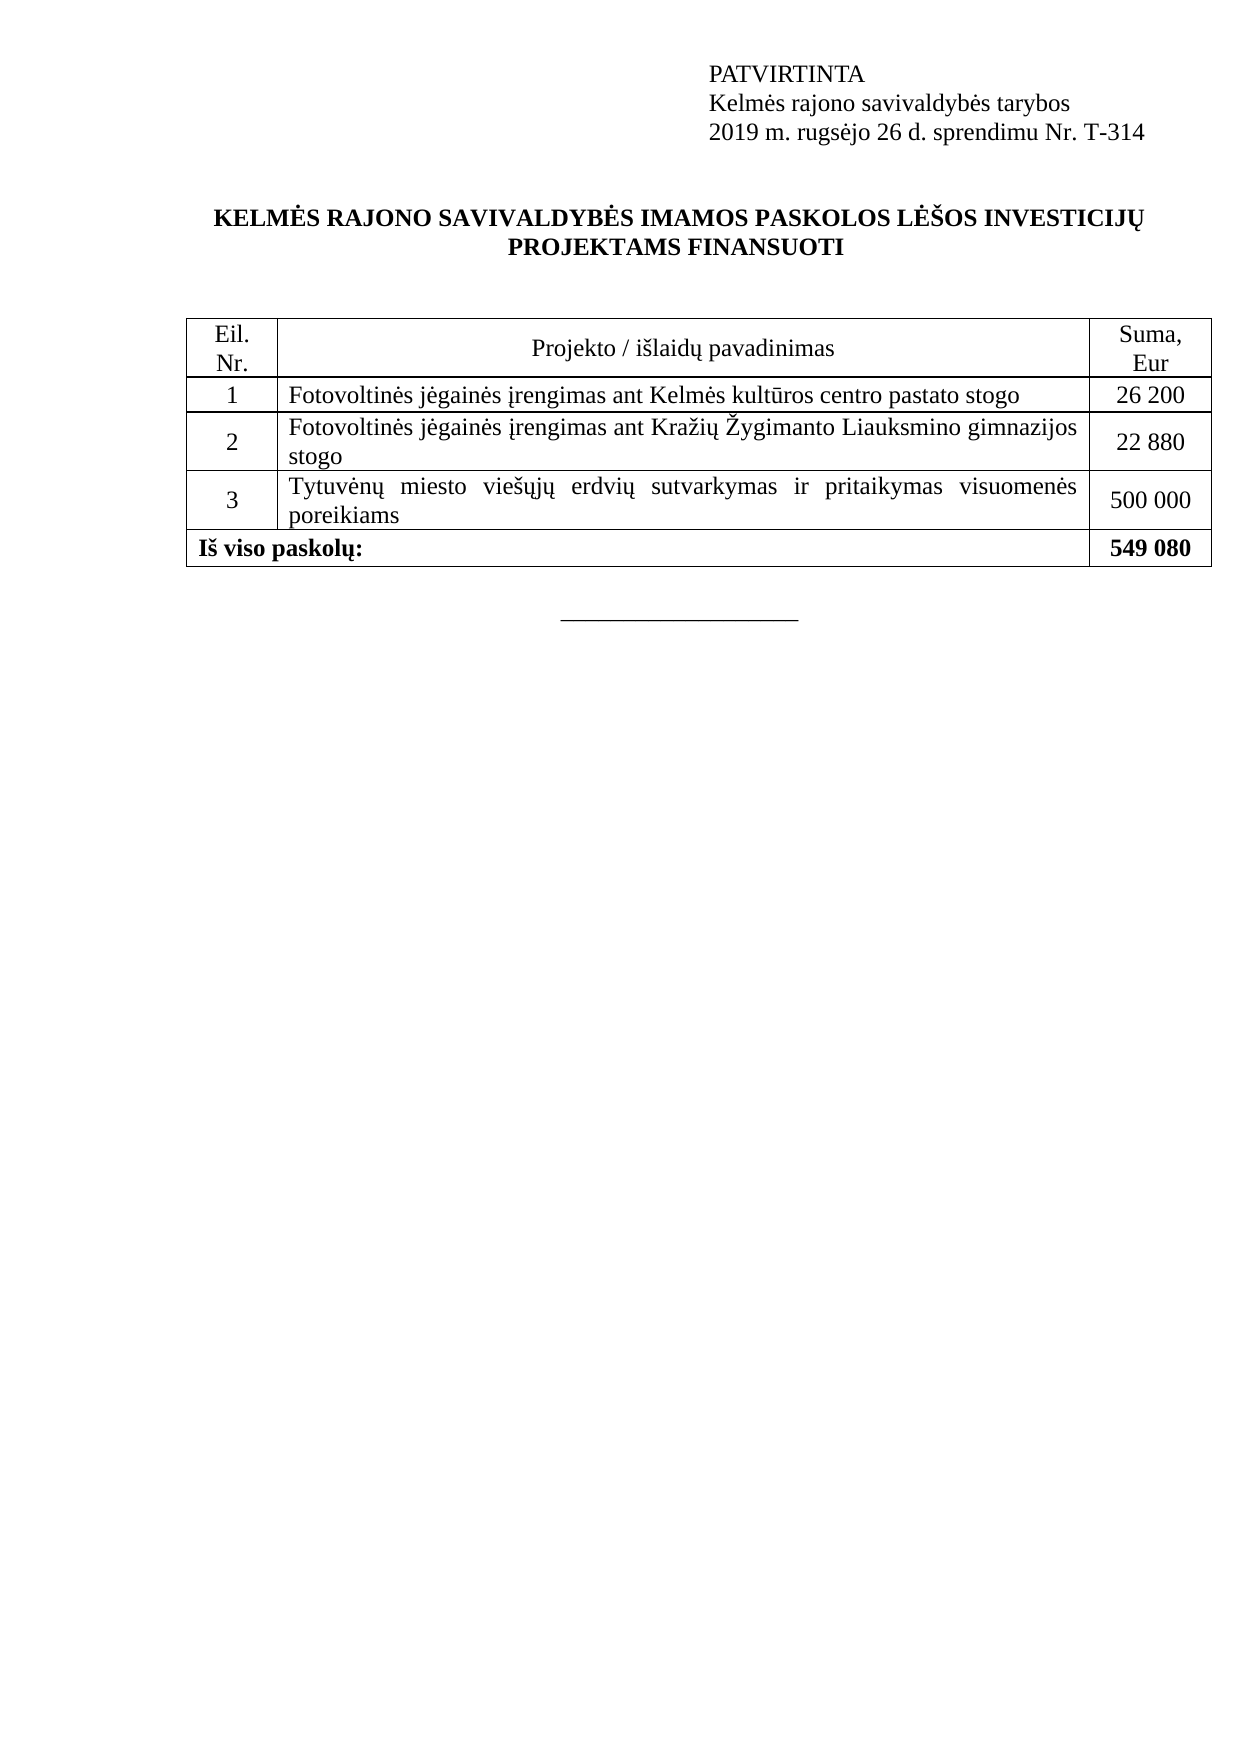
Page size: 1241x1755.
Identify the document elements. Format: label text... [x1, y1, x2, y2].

table_cell 500 000 [1090, 471, 1211, 528]
table_header Suma, Eur [1090, 319, 1211, 376]
table_header Projekto / išlaidų pavadinimas [278, 319, 1089, 376]
table_cell 2 [187, 413, 277, 470]
table_cell 22 880 [1090, 413, 1211, 470]
table_cell Fotovoltinės jėgainės įrengimas ant Kražių Žygimanto Liauksmino gimnazijos stogo [278, 413, 1089, 470]
table_cell 3 [187, 471, 277, 528]
table_header Eil. Nr. [187, 319, 277, 376]
table_cell Fotovoltinės jėgainės įrengimas ant Kelmės kultūros centro pastato stogo [278, 378, 1089, 411]
text KELMĖS RAJONO SAVIVALDYBĖS IMAMOS PASKOLOS LĖŠOS INVESTICIJŲ PROJEKTAMS FINANSUOTI [177, 203, 1181, 260]
subtitle PATVIRTINTA [709, 59, 1181, 88]
subtitle Kelmės rajono savivaldybės tarybos [709, 88, 1181, 117]
table_cell 26 200 [1090, 378, 1211, 411]
text 2019 m. rugsėjo 26 d. sprendimu Nr. T-314 [709, 117, 1181, 145]
table_cell 1 [187, 378, 277, 411]
table_cell Tytuvėnų miesto viešųjų erdvių sutvarkymas ir pritaikymas visuomenės poreikiams [278, 471, 1089, 528]
table_cell 549 080 [1090, 530, 1211, 566]
text ___________________ [177, 595, 1181, 624]
table_cell Iš viso paskolų: [187, 530, 1089, 566]
